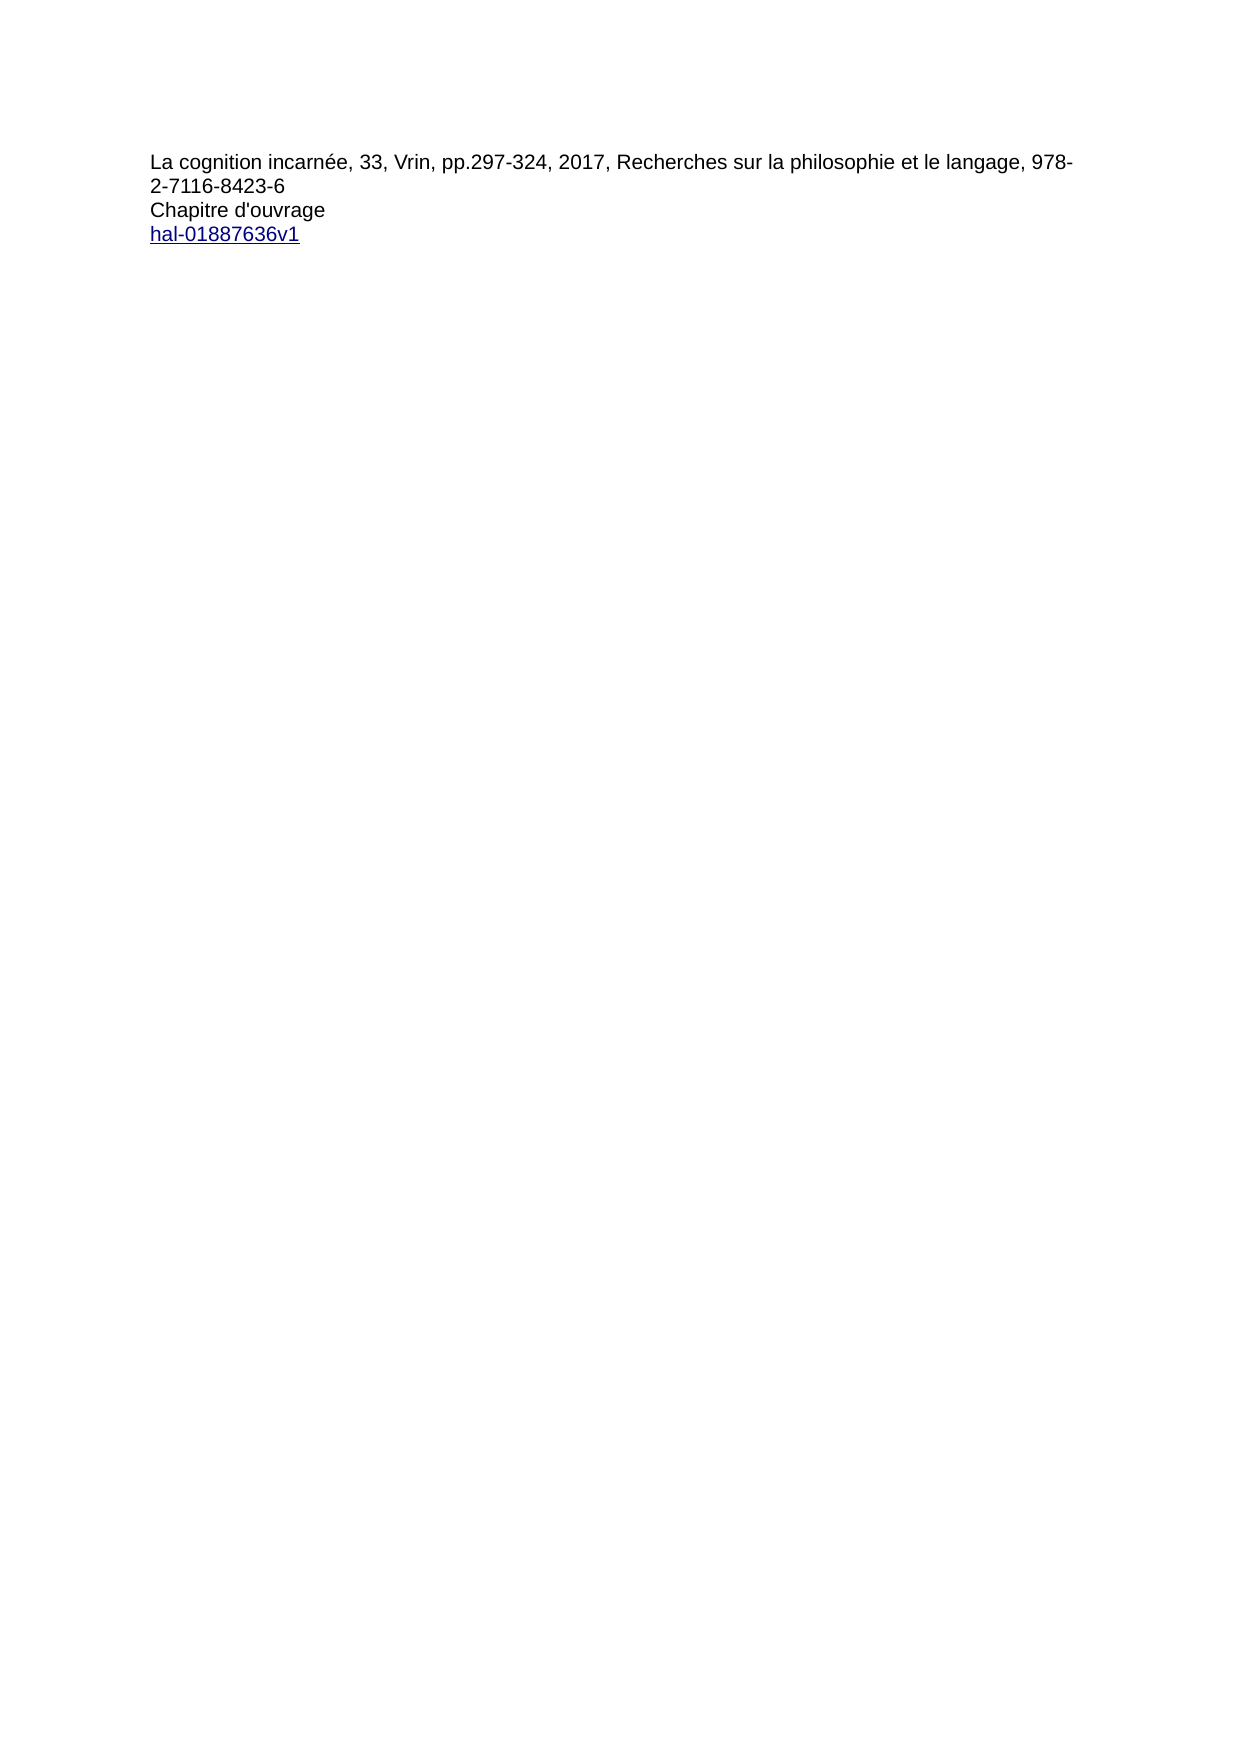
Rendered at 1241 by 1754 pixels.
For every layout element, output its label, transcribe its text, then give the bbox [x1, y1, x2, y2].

table_cell La cognition incarnée, 33, Vrin, pp.297-324, 2017, Recherches sur la philosophie et le langage, 978-2-7116-8423-6 Chapitre d'ouvrage hal-01887636v1 [150, 150, 1090, 246]
